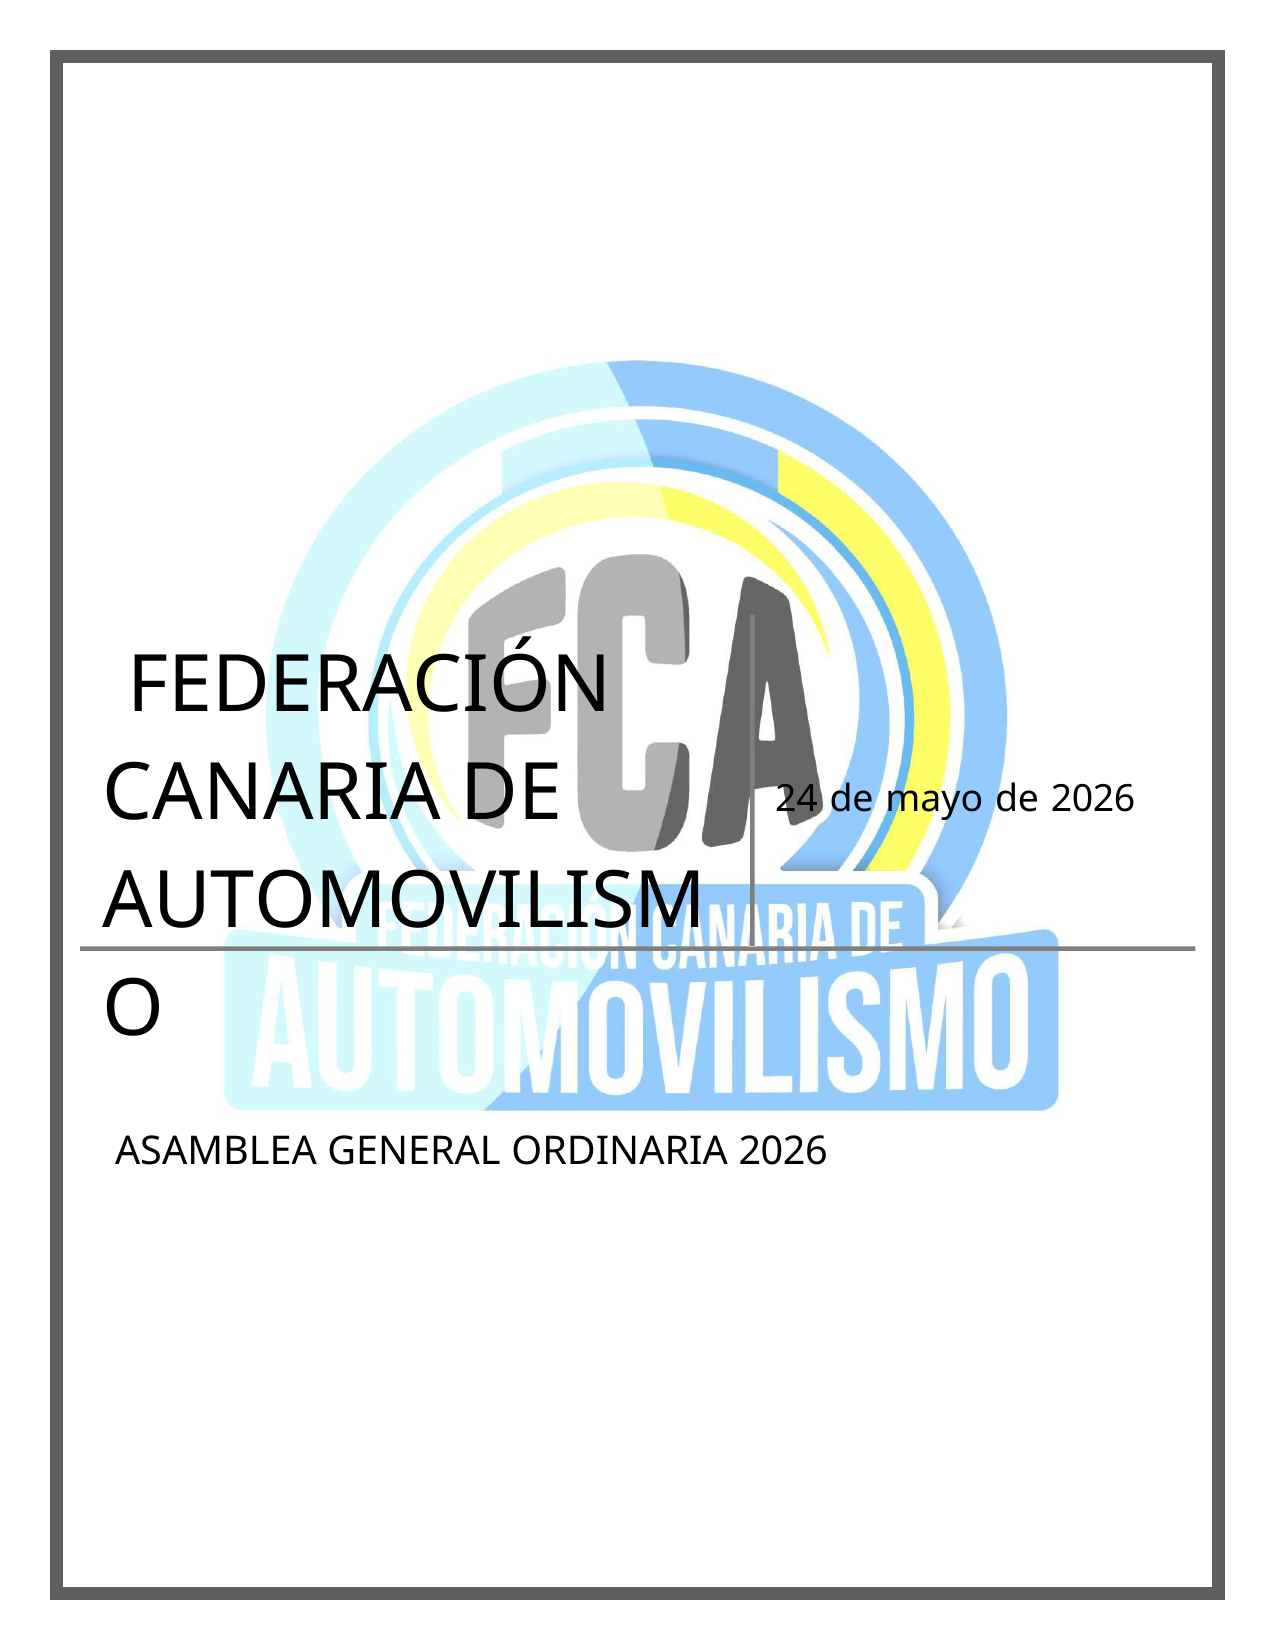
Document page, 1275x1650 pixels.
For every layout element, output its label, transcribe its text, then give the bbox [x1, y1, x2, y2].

text FEDERACIÓN CANARIA DE AUTOMOVILISMO [102, 627, 220, 946]
text FEDERACIÓN CANARIA DE AUTOMOVILISMO [102, 951, 220, 1058]
text 24 de mayo de 2026 [1062, 771, 1192, 822]
text ASAMBLEA GENERAL ORDINARIA 2026 [115, 1122, 1192, 1176]
